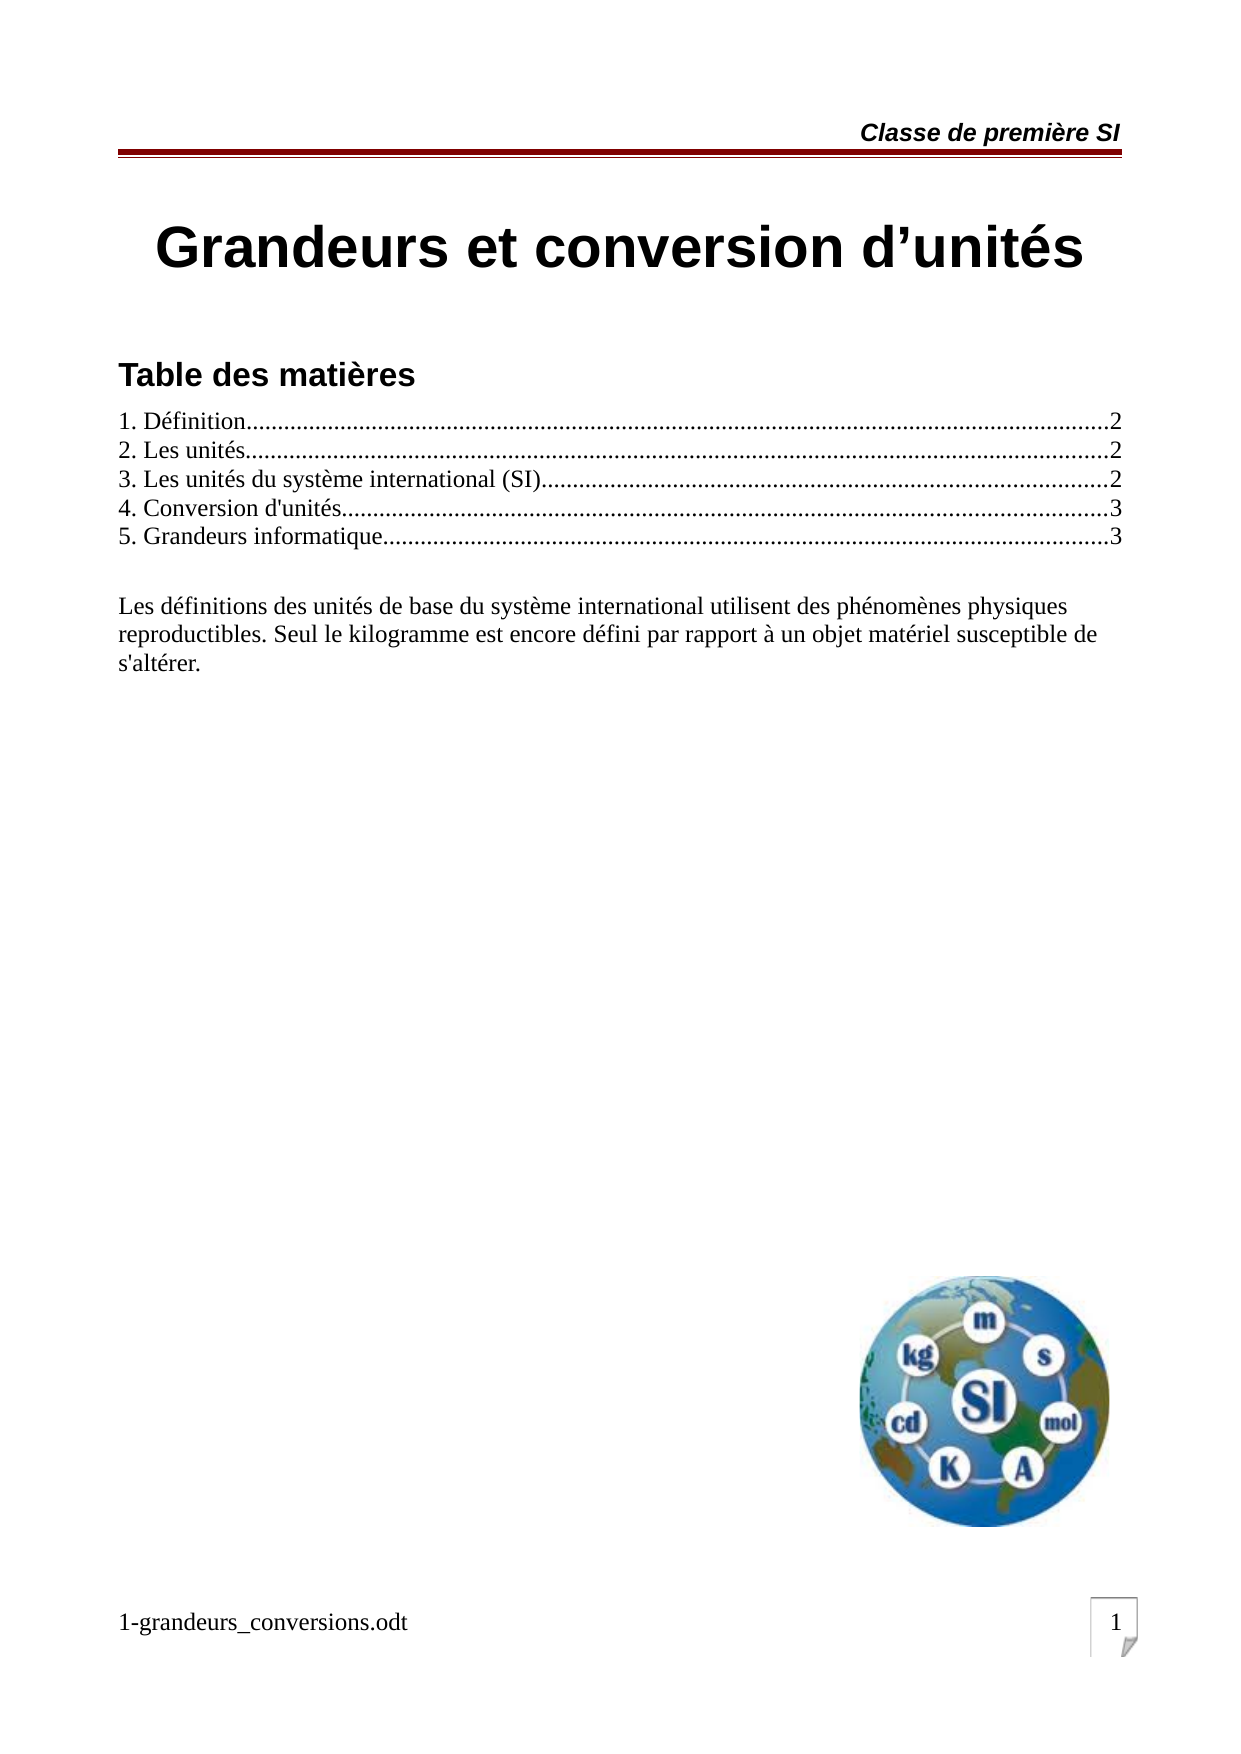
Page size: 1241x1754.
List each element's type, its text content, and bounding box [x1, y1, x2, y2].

subtitle Table des matières [118, 356, 1122, 394]
text 1. Définition 2 [118, 406, 1122, 435]
picture [859, 1276, 1110, 1527]
text 3. Les unités du système international (SI) 2 [118, 464, 1122, 493]
text 2. Les unités 2 [118, 435, 1122, 464]
text Les définitions des unités de base du système international utilisent des phénomènes physiques reproductibles. Seul le kilogramme est encore défini par rapport à un objet matériel susceptible de s'altérer. [118, 591, 1122, 677]
title Grandeurs et conversion d’unités [118, 213, 1122, 280]
text 5. Grandeurs informatique 3 [118, 521, 1122, 550]
text 4. Conversion d'unités 3 [118, 493, 1122, 521]
